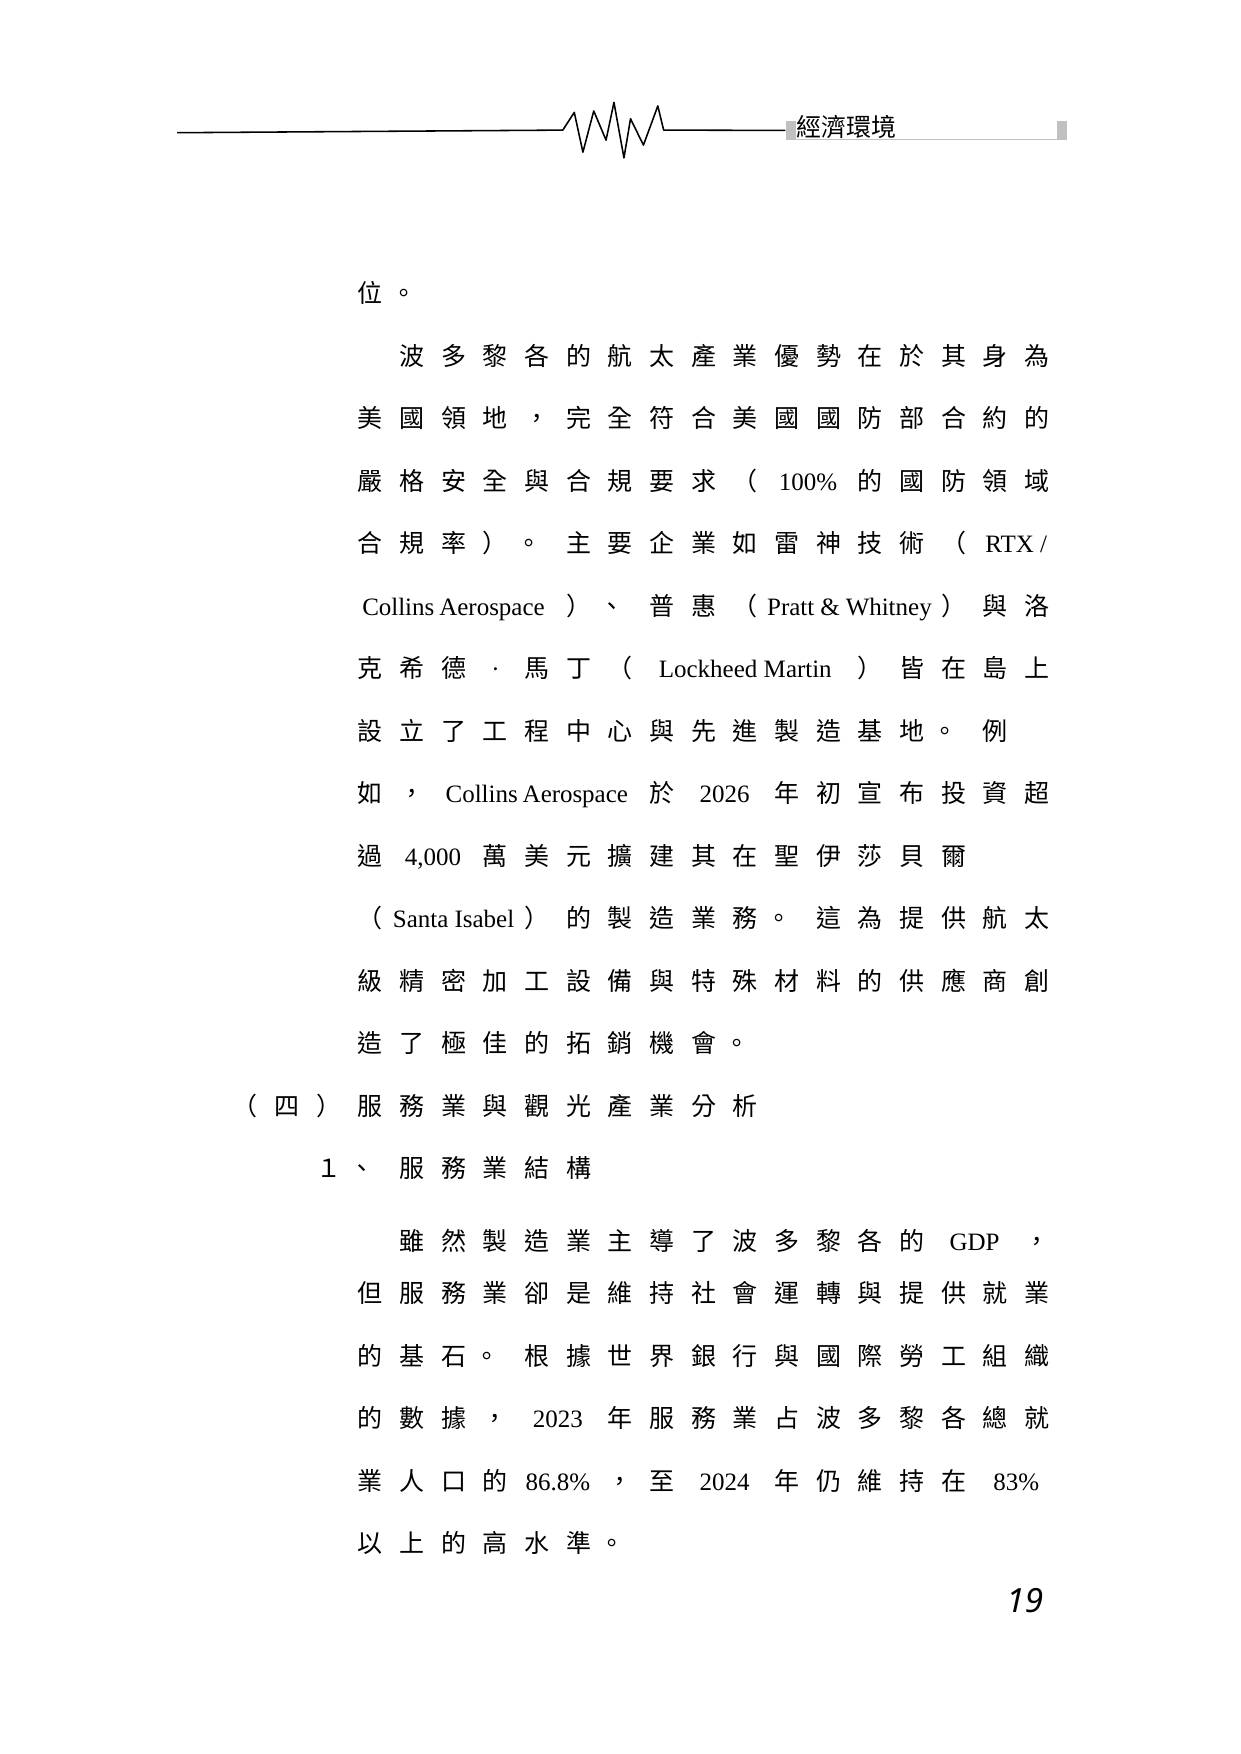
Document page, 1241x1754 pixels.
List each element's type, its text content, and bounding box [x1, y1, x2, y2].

text （四）服務業與觀光產業分析 [207, 1063, 1058, 1125]
text 雖然製造業主導了波多黎各的GDP，但服務業卻是維持社會運轉與提供就業的基石。根據世界銀行與國際勞工組織的數據，2023年服務業占波多黎各總就業人口的86.8%，至2024年仍維持在83%以上的高水準。 [330, 1188, 1058, 1563]
text １、服務業結構 [281, 1125, 1058, 1188]
text 位。 [330, 250, 1058, 313]
text 波多黎各的航太產業優勢在於其身為美國領地，完全符合美國國防部合約的嚴格安全與合規要求（100%的國防領域合規率）。主要企業如雷神技術（RTX / Collins Aerospace）、普惠（Pratt & Whitney）與洛克希德·馬丁（Lockheed Martin）皆在島上設立了工程中心與先進製造基地。例如，Collins Aerospace於2026年初宣布投資超過4,000萬美元擴建其在聖伊莎貝爾（Santa Isabel）的製造業務。這為提供航太級精密加工設備與特殊材料的供應商創造了極佳的拓銷機會。 [330, 313, 1058, 1063]
